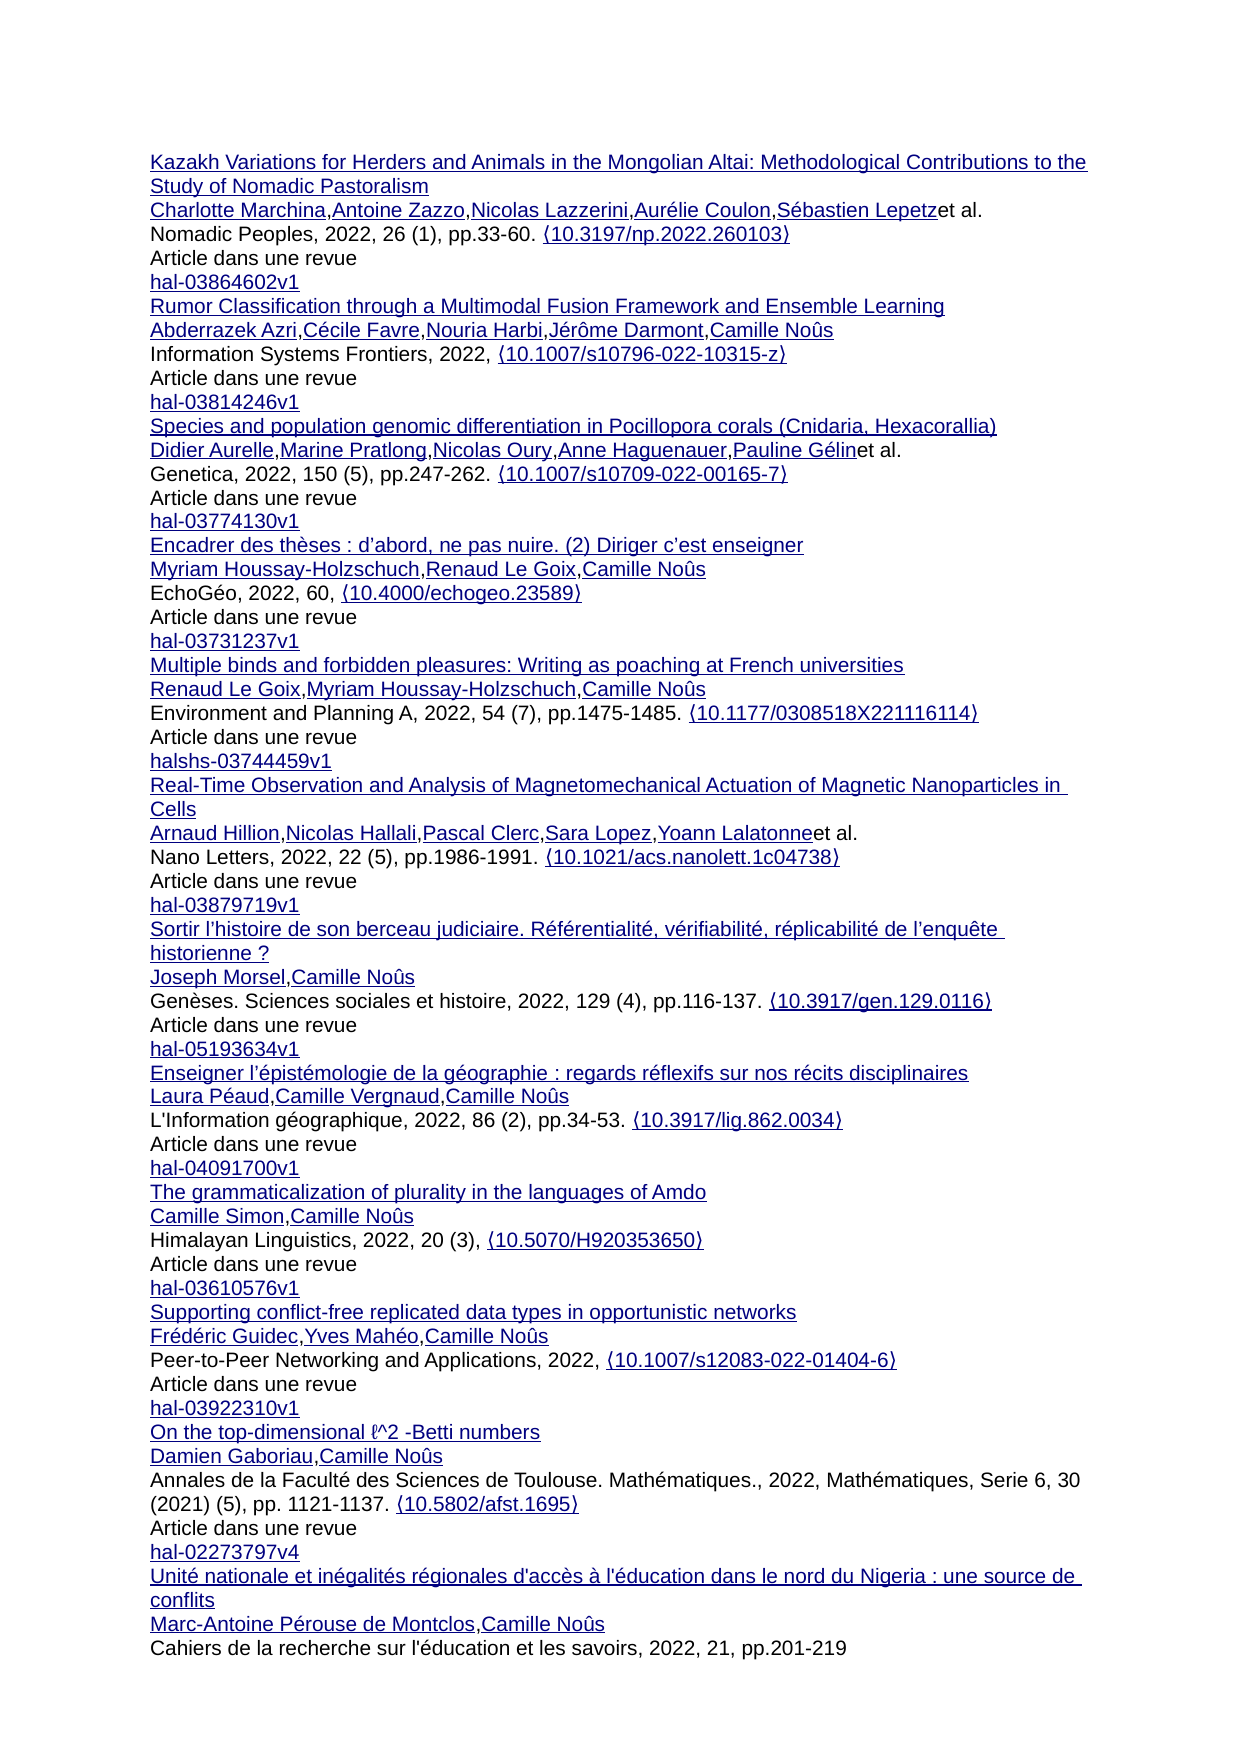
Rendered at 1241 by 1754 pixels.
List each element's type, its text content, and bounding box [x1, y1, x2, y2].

table_cell Kazakh Variations for Herders and Animals in the Mongolian Altai: Methodological Contributions to the Study of Nomadic Pastoralism Charlotte Marchina,Antoine Zazzo,Nicolas Lazzerini,Aurélie Coulon,Sébastien Lepetzet al. Nomadic Peoples, 2022, 26 (1), pp.33-60. ⟨10.3197/np.2022.260103⟩ Article dans une revue hal-03864602v1 [150, 150, 1090, 294]
table_cell Rumor Classification through a Multimodal Fusion Framework and Ensemble Learning Abderrazek Azri,Cécile Favre,Nouria Harbi,Jérôme Darmont,Camille Noûs Information Systems Frontiers, 2022, ⟨10.1007/s10796-022-10315-z⟩ Article dans une revue hal-03814246v1 [150, 294, 1090, 413]
table_cell The grammaticalization of plurality in the languages of Amdo Camille Simon,Camille Noûs Himalayan Linguistics, 2022, 20 (3), ⟨10.5070/H920353650⟩ Article dans une revue hal-03610576v1 [150, 1180, 1090, 1300]
table_cell Encadrer des thèses : d’abord, ne pas nuire. (2) Diriger c’est enseigner Myriam Houssay-Holzschuch,Renaud Le Goix,Camille Noûs EchoGéo, 2022, 60, ⟨10.4000/echogeo.23589⟩ Article dans une revue hal-03731237v1 [150, 533, 1090, 653]
table_cell Unité nationale et inégalités régionales d'accès à l'éducation dans le nord du Nigeria : une source de conflits Marc-Antoine Pérouse de Montclos,Camille Noûs Cahiers de la recherche sur l'éducation et les savoirs, 2022, 21, pp.201-219 [150, 1564, 1090, 1659]
table_cell Supporting conflict-free replicated data types in opportunistic networks Frédéric Guidec,Yves Mahéo,Camille Noûs Peer-to-Peer Networking and Applications, 2022, ⟨10.1007/s12083-022-01404-6⟩ Article dans une revue hal-03922310v1 [150, 1300, 1090, 1420]
table_cell On the top-dimensional ℓ^2 -Betti numbers Damien Gaboriau,Camille Noûs Annales de la Faculté des Sciences de Toulouse. Mathématiques., 2022, Mathématiques, Serie 6, 30 (2021) (5), pp. 1121-1137. ⟨10.5802/afst.1695⟩ Article dans une revue hal-02273797v4 [150, 1420, 1090, 1563]
table_cell Multiple binds and forbidden pleasures: Writing as poaching at French universities Renaud Le Goix,Myriam Houssay-Holzschuch,Camille Noûs Environment and Planning A, 2022, 54 (7), pp.1475-1485. ⟨10.1177/0308518X221116114⟩ Article dans une revue halshs-03744459v1 [150, 653, 1090, 773]
table_cell Enseigner l’épistémologie de la géographie : regards réflexifs sur nos récits disciplinaires Laura Péaud,Camille Vergnaud,Camille Noûs L'Information géographique, 2022, 86 (2), pp.34-53. ⟨10.3917/lig.862.0034⟩ Article dans une revue hal-04091700v1 [150, 1060, 1090, 1180]
table_cell Real-Time Observation and Analysis of Magnetomechanical Actuation of Magnetic Nanoparticles in Cells Arnaud Hillion,Nicolas Hallali,Pascal Clerc,Sara Lopez,Yoann Lalatonneet al. Nano Letters, 2022, 22 (5), pp.1986-1991. ⟨10.1021/acs.nanolett.1c04738⟩ Article dans une revue hal-03879719v1 [150, 773, 1090, 917]
table_cell Species and population genomic differentiation in Pocillopora corals (Cnidaria, Hexacorallia) Didier Aurelle,Marine Pratlong,Nicolas Oury,Anne Haguenauer,Pauline Gélinet al. Genetica, 2022, 150 (5), pp.247-262. ⟨10.1007/s10709-022-00165-7⟩ Article dans une revue hal-03774130v1 [150, 414, 1090, 533]
table_cell Sortir l’histoire de son berceau judiciaire. Référentialité, vérifiabilité, réplicabilité de l’enquête historienne ? Joseph Morsel,Camille Noûs Genèses. Sciences sociales et histoire, 2022, 129 (4), pp.116-137. ⟨10.3917/gen.129.0116⟩ Article dans une revue hal-05193634v1 [150, 917, 1090, 1060]
